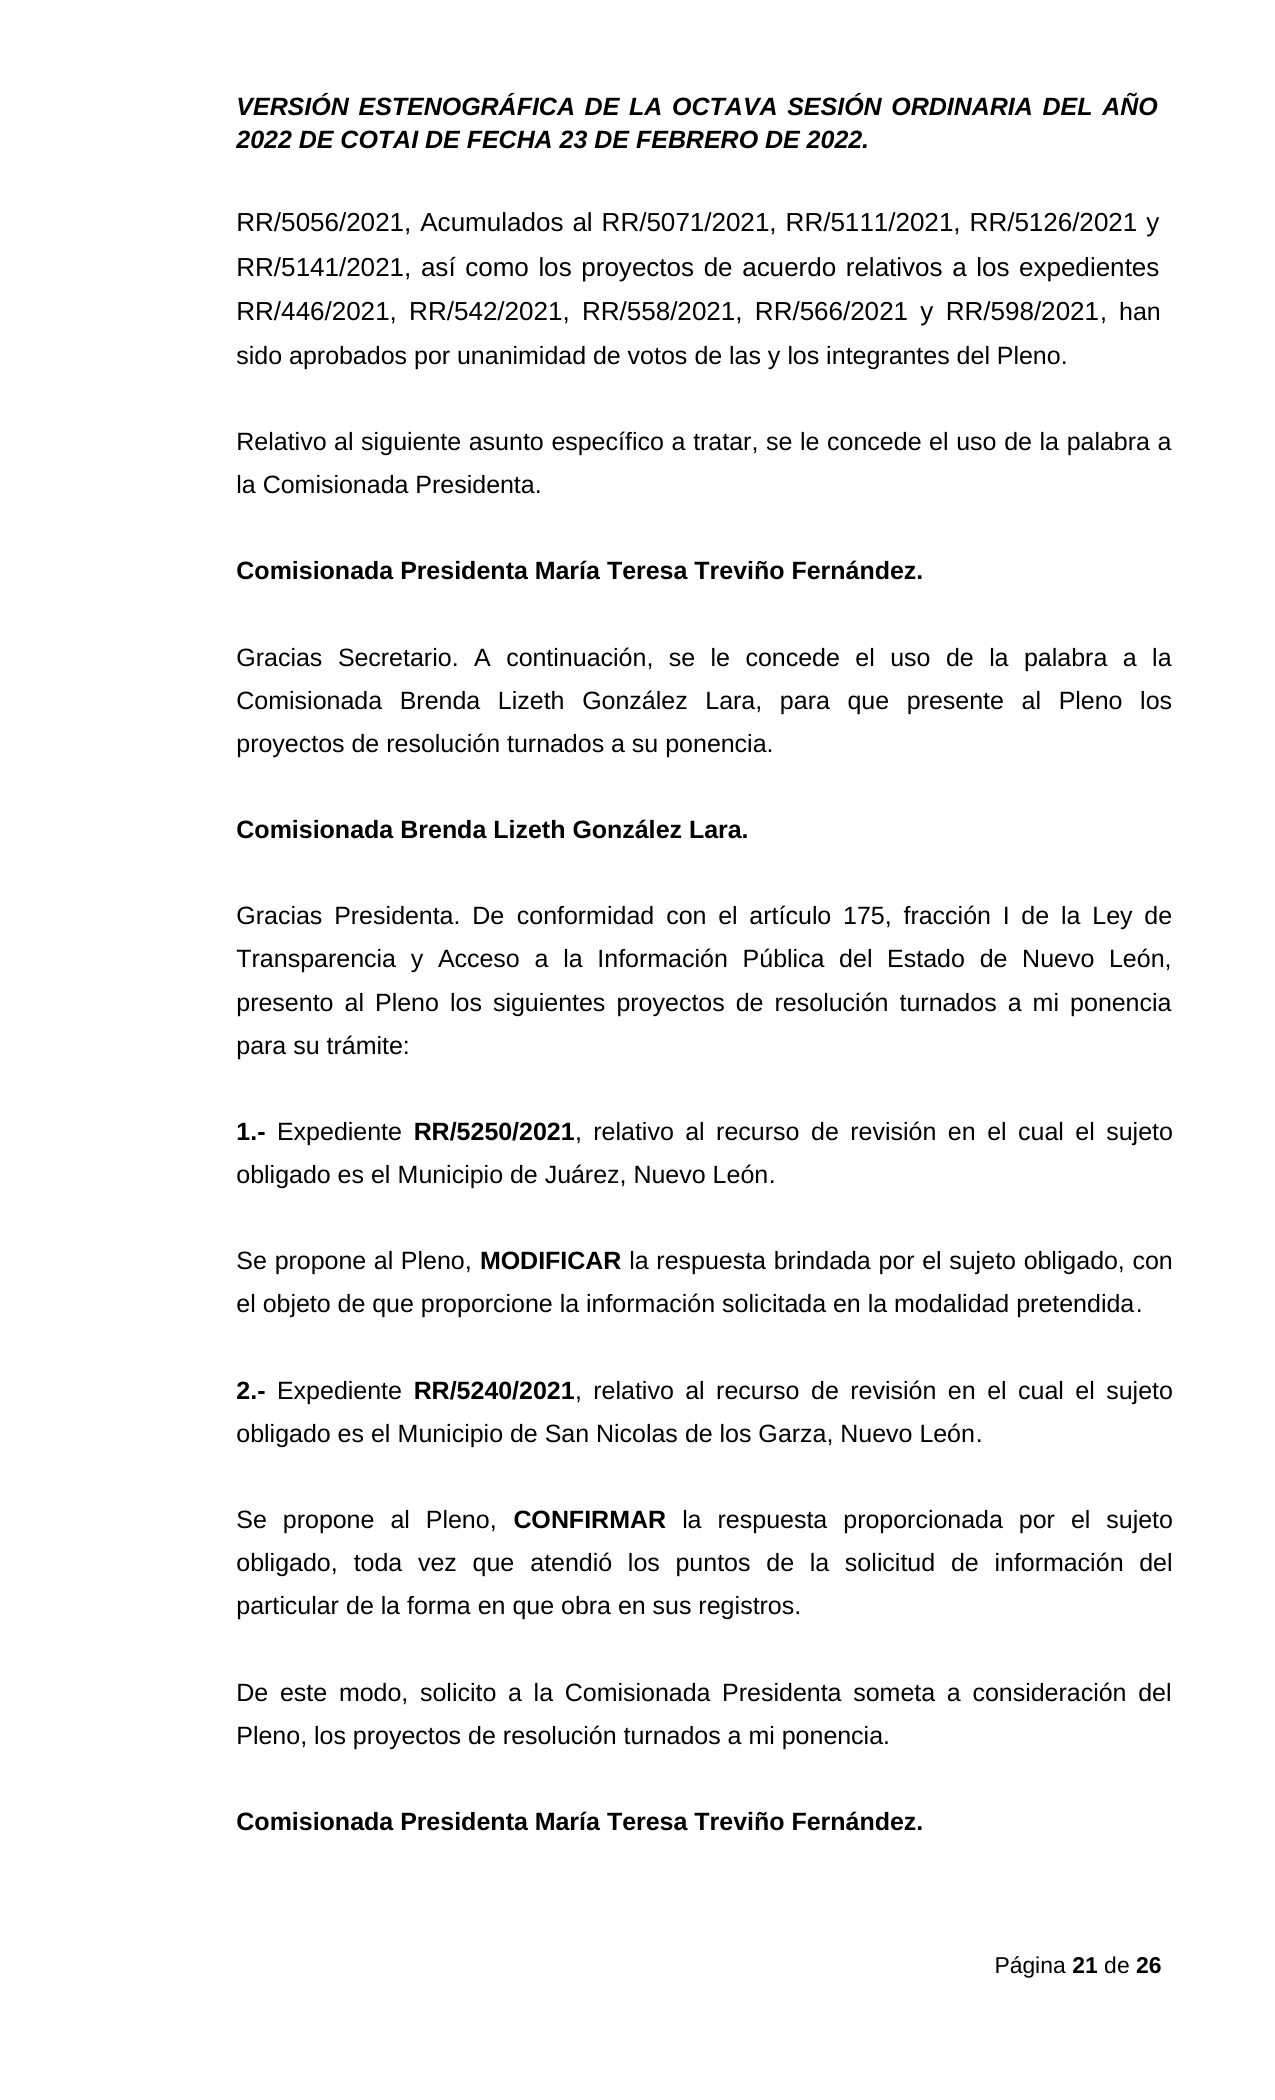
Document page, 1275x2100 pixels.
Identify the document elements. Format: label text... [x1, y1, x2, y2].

text 2.- Expediente RR/5240/2021, relativo al recurso de revisión en el cual el sujeto obligado es el Municipio de San Nicolas de los Garza, Nuevo León. [236, 1376, 1174, 1447]
text 1.- Expediente RR/5250/2021, relativo al recurso de revisión en el cual el sujeto obligado es el Municipio de Juárez, Nuevo León. [236, 1117, 1174, 1189]
text Se propone al Pleno, CONFIRMAR la respuesta proporcionada por el sujeto obligado, toda vez que atendió los puntos de la solicitud de información del particular de la forma en que obra en sus registros. [236, 1505, 1174, 1620]
text Comisionada Brenda Lizeth González Lara. [236, 815, 1174, 844]
text Comisionada Presidenta María Teresa Treviño Fernández. [236, 1807, 1174, 1836]
text Comisionada Presidenta María Teresa Treviño Fernández. [236, 556, 1174, 585]
text Se propone al Pleno, MODIFICAR la respuesta brindada por el sujeto obligado, con el objeto de que proporcione la información solicitada en la modalidad pretendida. [236, 1246, 1174, 1318]
text Gracias Presidenta. De conformidad con el artículo 175, fracción I de la Ley de Transparencia y Acceso a la Información Pública del Estado de Nuevo León, presento al Pleno los siguientes proyectos de resolución turnados a mi ponencia para su trámite: [236, 901, 1174, 1059]
text RR/5056/2021, Acumulados al RR/5071/2021, RR/5111/2021, RR/5126/2021 y RR/5141/2021, así como los proyectos de acuerdo relativos a los expedientes RR/446/2021, RR/542/2021, RR/558/2021, RR/566/2021 y RR/598/2021, han sido aprobados por unanimidad de votos de las y los integrantes del Pleno. [236, 207, 1161, 369]
text Gracias Secretario. A continuación, se le concede el uso de la palabra a la Comisionada Brenda Lizeth González Lara, para que presente al Pleno los proyectos de resolución turnados a su ponencia. [236, 642, 1174, 757]
text Relativo al siguiente asunto específico a tratar, se le concede el uso de la palabra a la Comisionada Presidenta. [236, 427, 1174, 499]
text De este modo, solicito a la Comisionada Presidenta someta a consideración del Pleno, los proyectos de resolución turnados a mi ponencia. [236, 1677, 1174, 1749]
